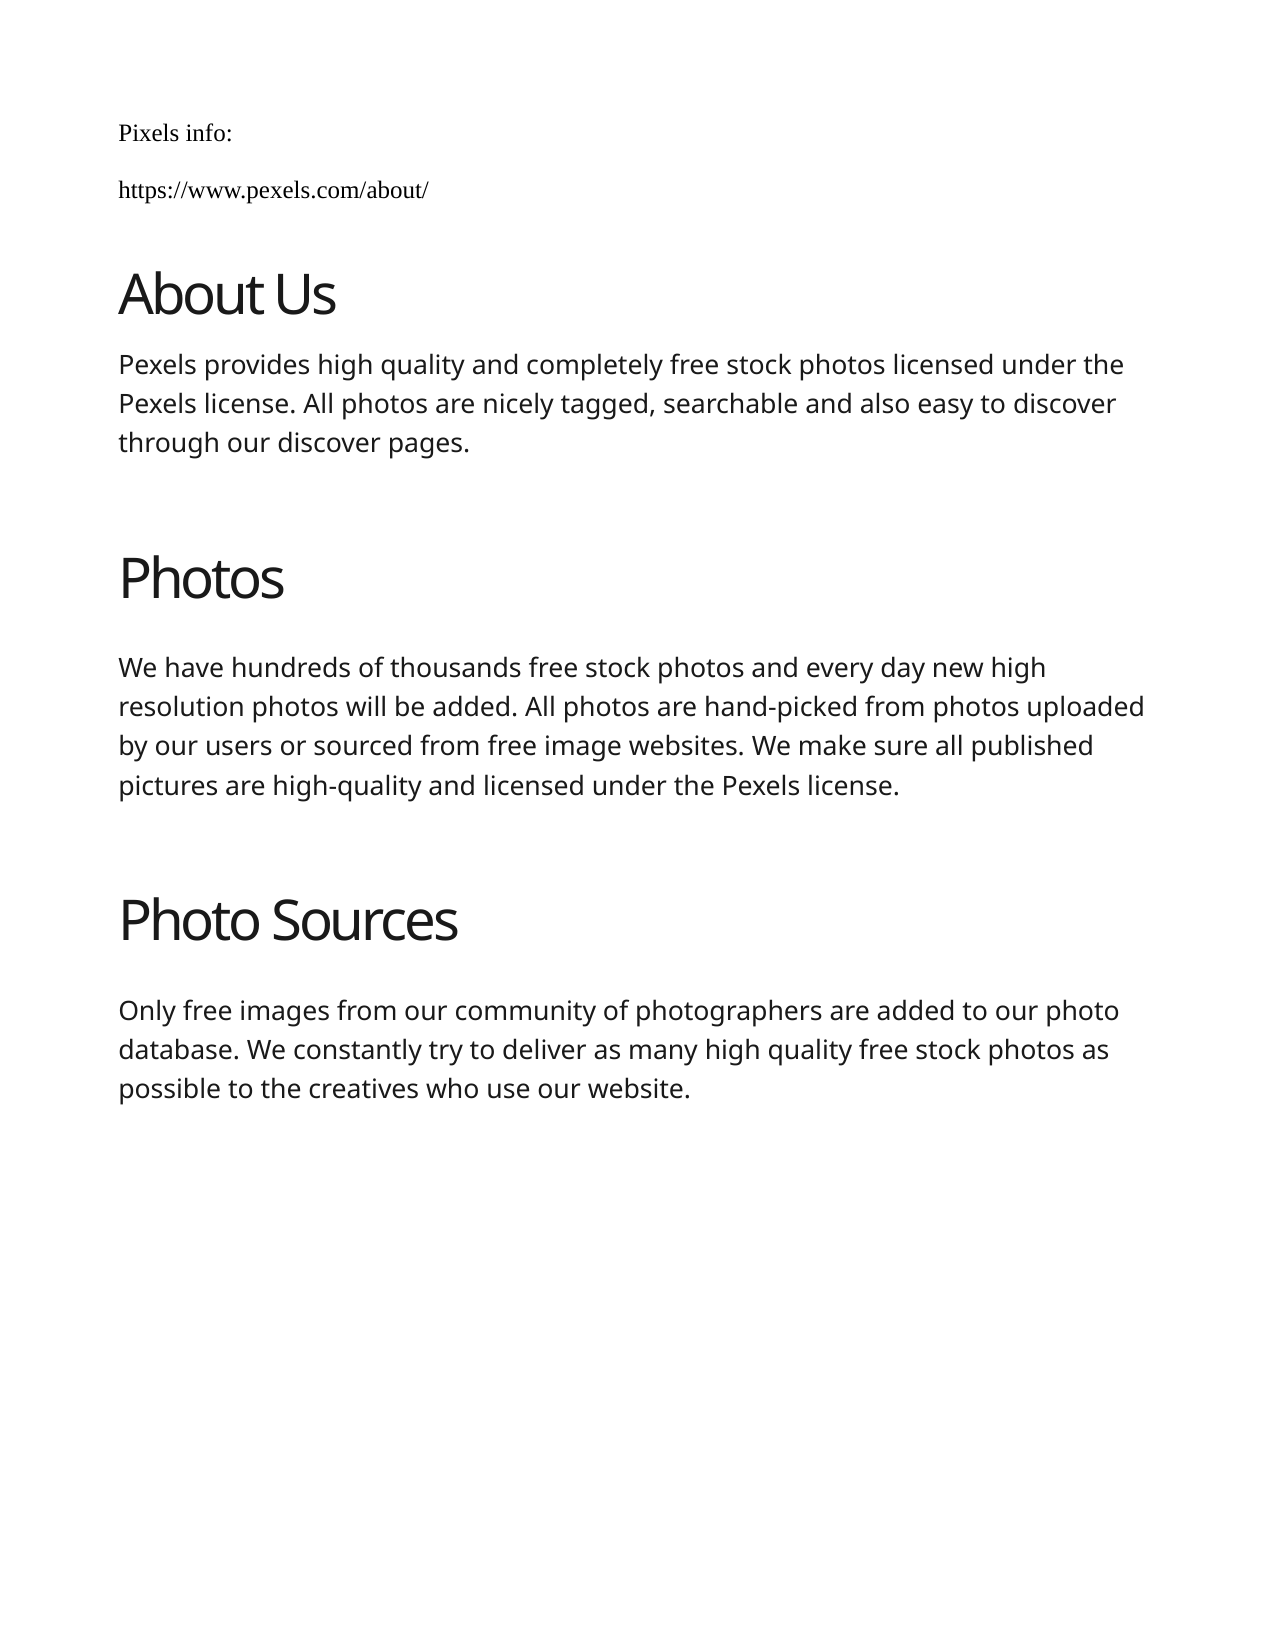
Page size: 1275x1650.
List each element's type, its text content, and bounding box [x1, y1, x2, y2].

text We have hundreds of thousands free stock photos and every day new high resolution photos will be added. All photos are hand-picked from photos uploaded by our users or sourced from free image websites. We make sure all published pictures are high-quality and licensed under the Pexels license. [118, 646, 1157, 803]
text Only free images from our community of photographers are added to our photo database. We constantly try to deliver as many high quality free stock photos as possible to the creatives who use our website. [118, 989, 1157, 1106]
text https://www.pexels.com/about/ [118, 176, 1157, 204]
subtitle Photos [118, 538, 1157, 615]
subtitle About Us [118, 254, 1157, 331]
text Pexels provides high quality and completely free stock photos licensed under the Pexels license. All photos are nicely tagged, searchable and also easy to discover through our discover pages. [118, 343, 1157, 460]
text Pixels info: [118, 118, 1157, 147]
subtitle Photo Sources [118, 881, 1157, 957]
